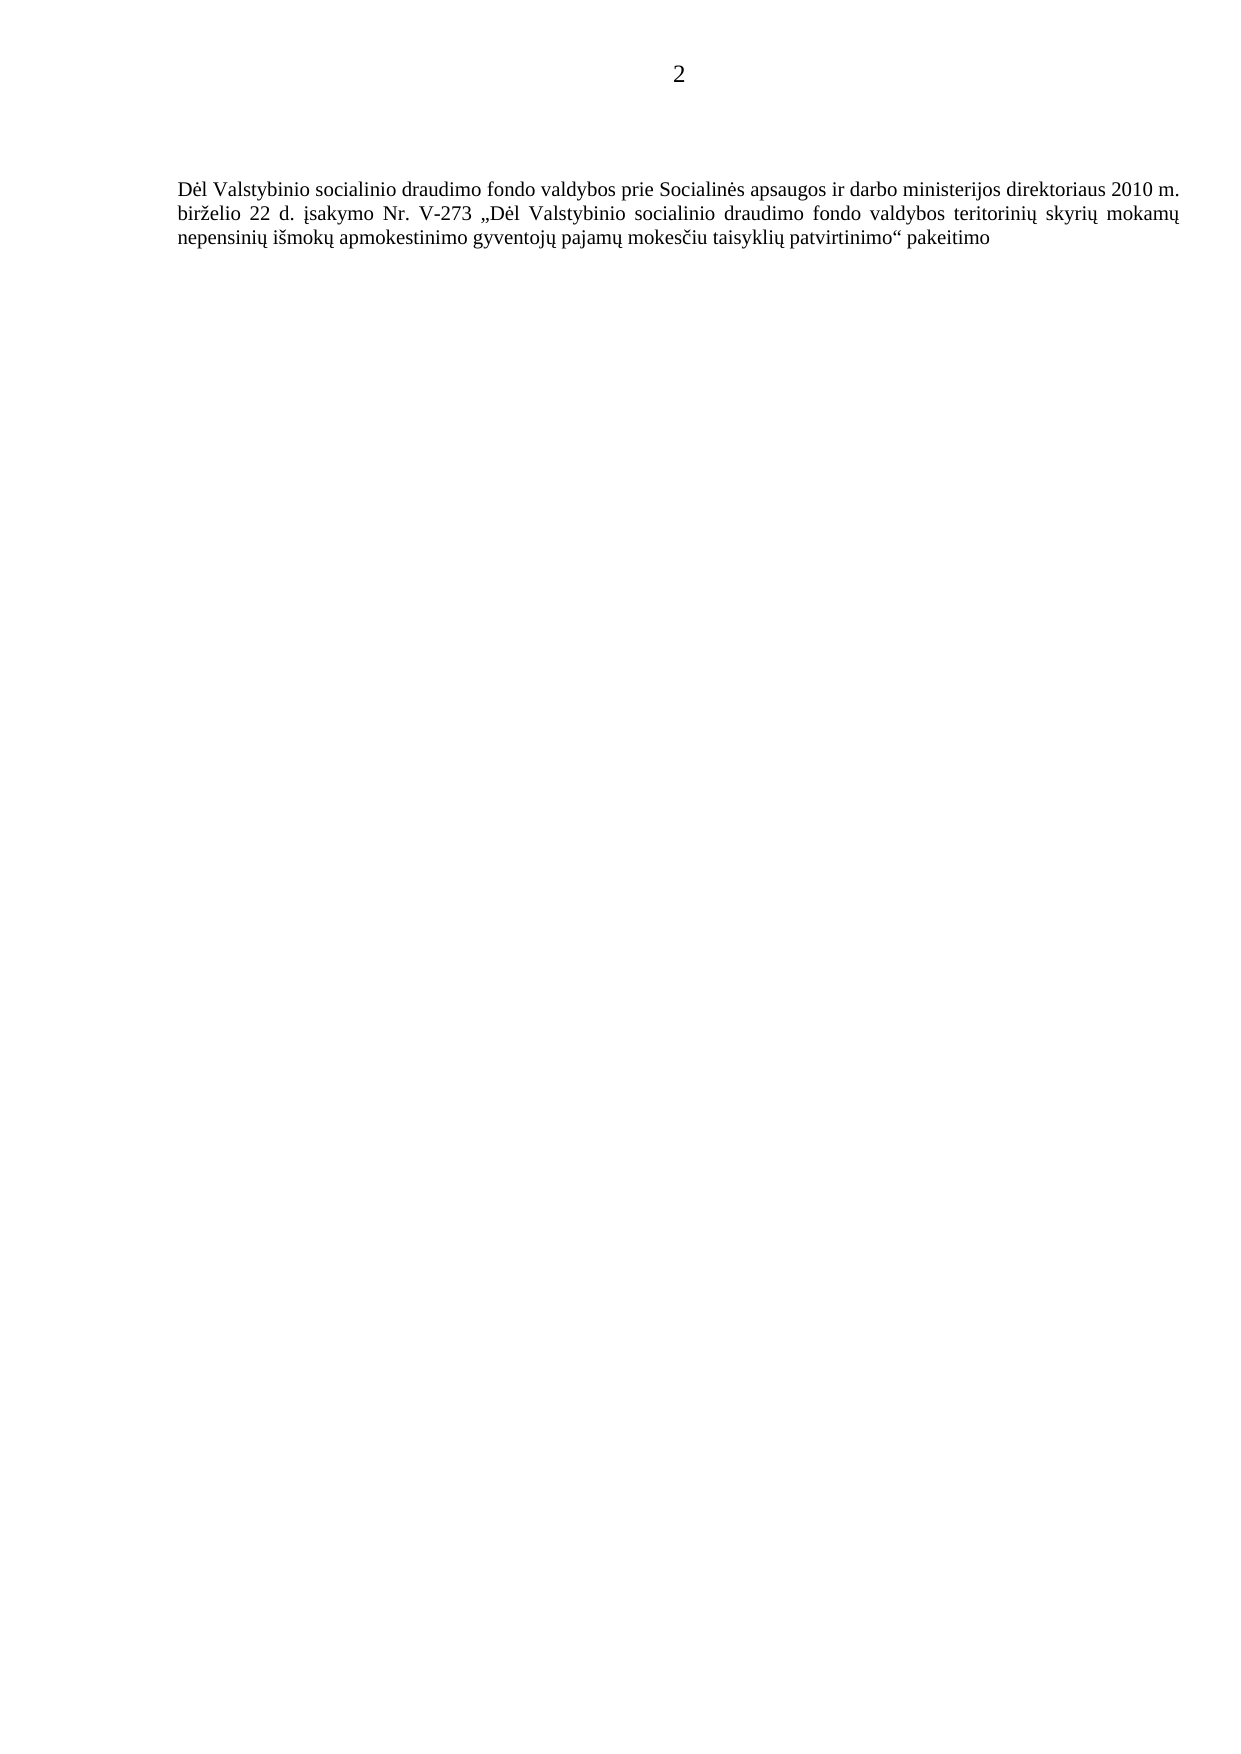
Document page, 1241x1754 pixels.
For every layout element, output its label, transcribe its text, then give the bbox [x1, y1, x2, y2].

text Dėl Valstybinio socialinio draudimo fondo valdybos prie Socialinės apsaugos ir darbo ministerijos direktoriaus 2010 m. birželio 22 d. įsakymo Nr. V-273 „Dėl Valstybinio socialinio draudimo fondo valdybos teritorinių skyrių mokamų nepensinių išmokų apmokestinimo gyventojų pajamų mokesčiu taisyklių patvirtinimo“ pakeitimo [177, 177, 1181, 249]
